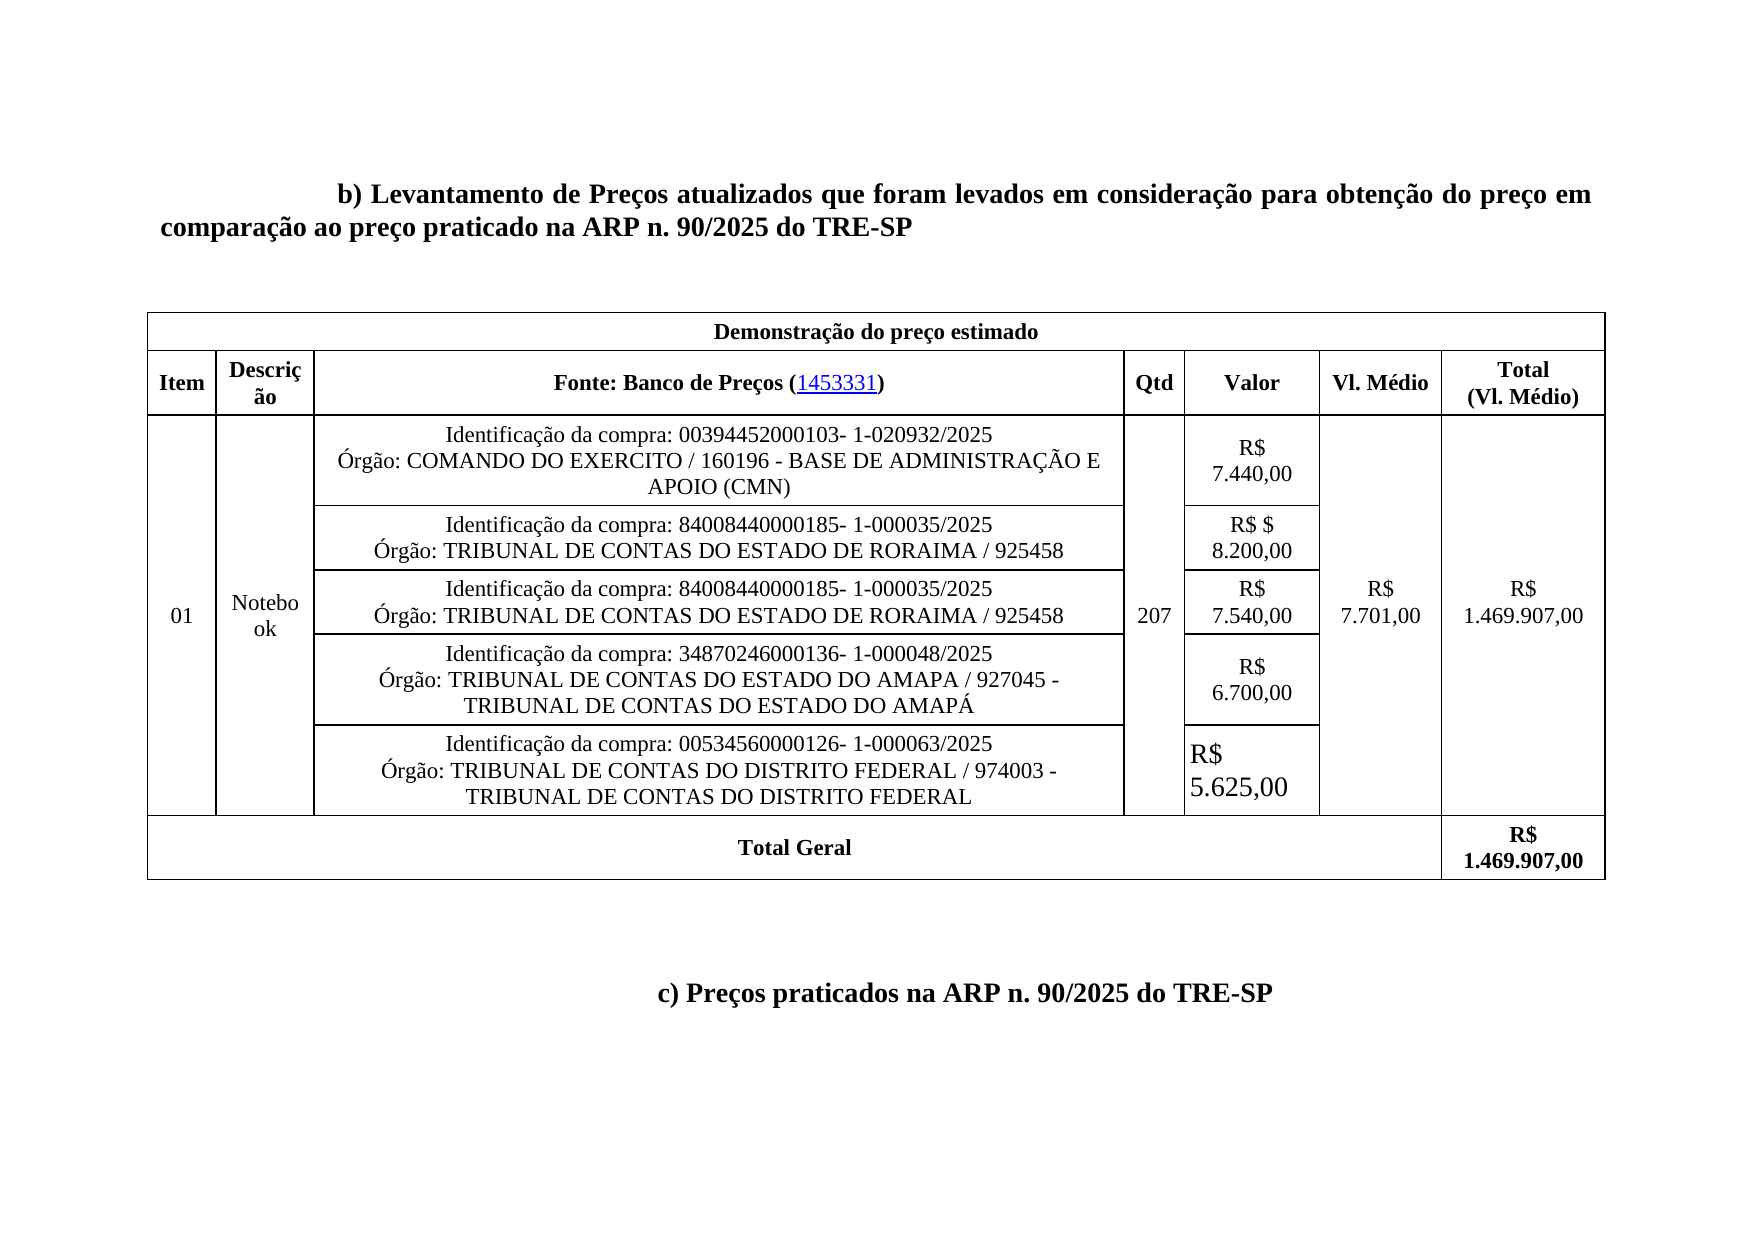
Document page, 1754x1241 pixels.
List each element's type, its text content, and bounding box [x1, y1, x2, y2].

table_cell Identificação da compra: 00394452000103- 1-020932/2025 Órgão: COMANDO DO EXERCITO / 160196 - BASE DE ADMINISTRAÇÃO E APOIO (CMN) [315, 416, 1123, 505]
table_cell Valor [1185, 351, 1319, 414]
table_cell Item [148, 351, 215, 414]
table_cell Vl. Médio [1320, 351, 1441, 414]
table_cell R$ 7.540,00 [1185, 571, 1319, 633]
table_cell Notebook [217, 416, 313, 814]
table_cell Descrição [217, 351, 313, 414]
table_cell Identificação da compra: 84008440000185- 1-000035/2025 Órgão: TRIBUNAL DE CONTAS DO ESTADO DE RORAIMA / 925458 [315, 506, 1123, 569]
table_cell R$ 7.701,00 [1320, 416, 1441, 814]
table_cell Identificação da compra: 34870246000136- 1-000048/2025 Órgão: TRIBUNAL DE CONTAS DO ESTADO DO AMAPA / 927045 - TRIBUNAL DE CONTAS DO ESTADO DO AMAPÁ [315, 635, 1123, 724]
table_header Demonstração do preço estimado [148, 313, 1604, 350]
table_cell Fonte: Banco de Preços (1453331) [315, 351, 1123, 414]
table_cell Qtd [1125, 351, 1184, 414]
table_cell R$ 7.440,00 [1185, 416, 1319, 505]
table_cell 01 [148, 416, 215, 814]
text c) Preços praticados na ARP n. 90/2025 do TRE-SP [160, 977, 1594, 1009]
table_cell Total (Vl. Médio) [1442, 351, 1604, 414]
table_cell R$ $ 8.200,00 [1185, 506, 1319, 569]
table_cell Identificação da compra: 00534560000126- 1-000063/2025 Órgão: TRIBUNAL DE CONTAS DO DISTRITO FEDERAL / 974003 - TRIBUNAL DE CONTAS DO DISTRITO FEDERAL [315, 726, 1123, 814]
text b) Levantamento de Preços atualizados que foram levados em consideração para obtenção do preço em comparação ao preço praticado na ARP n. 90/2025 do TRE-SP [160, 177, 1594, 242]
table_cell Identificação da compra: 84008440000185- 1-000035/2025 Órgão: TRIBUNAL DE CONTAS DO ESTADO DE RORAIMA / 925458 [315, 571, 1123, 633]
table_cell R$ 1.469.907,00 [1442, 416, 1604, 814]
table_cell R$ 5.625,00 [1185, 726, 1319, 814]
table_cell R$ 6.700,00 [1185, 635, 1319, 724]
table_cell Total Geral [148, 816, 1441, 879]
table_cell R$ 1.469.907,00 [1442, 816, 1604, 879]
table_cell 207 [1125, 416, 1184, 814]
